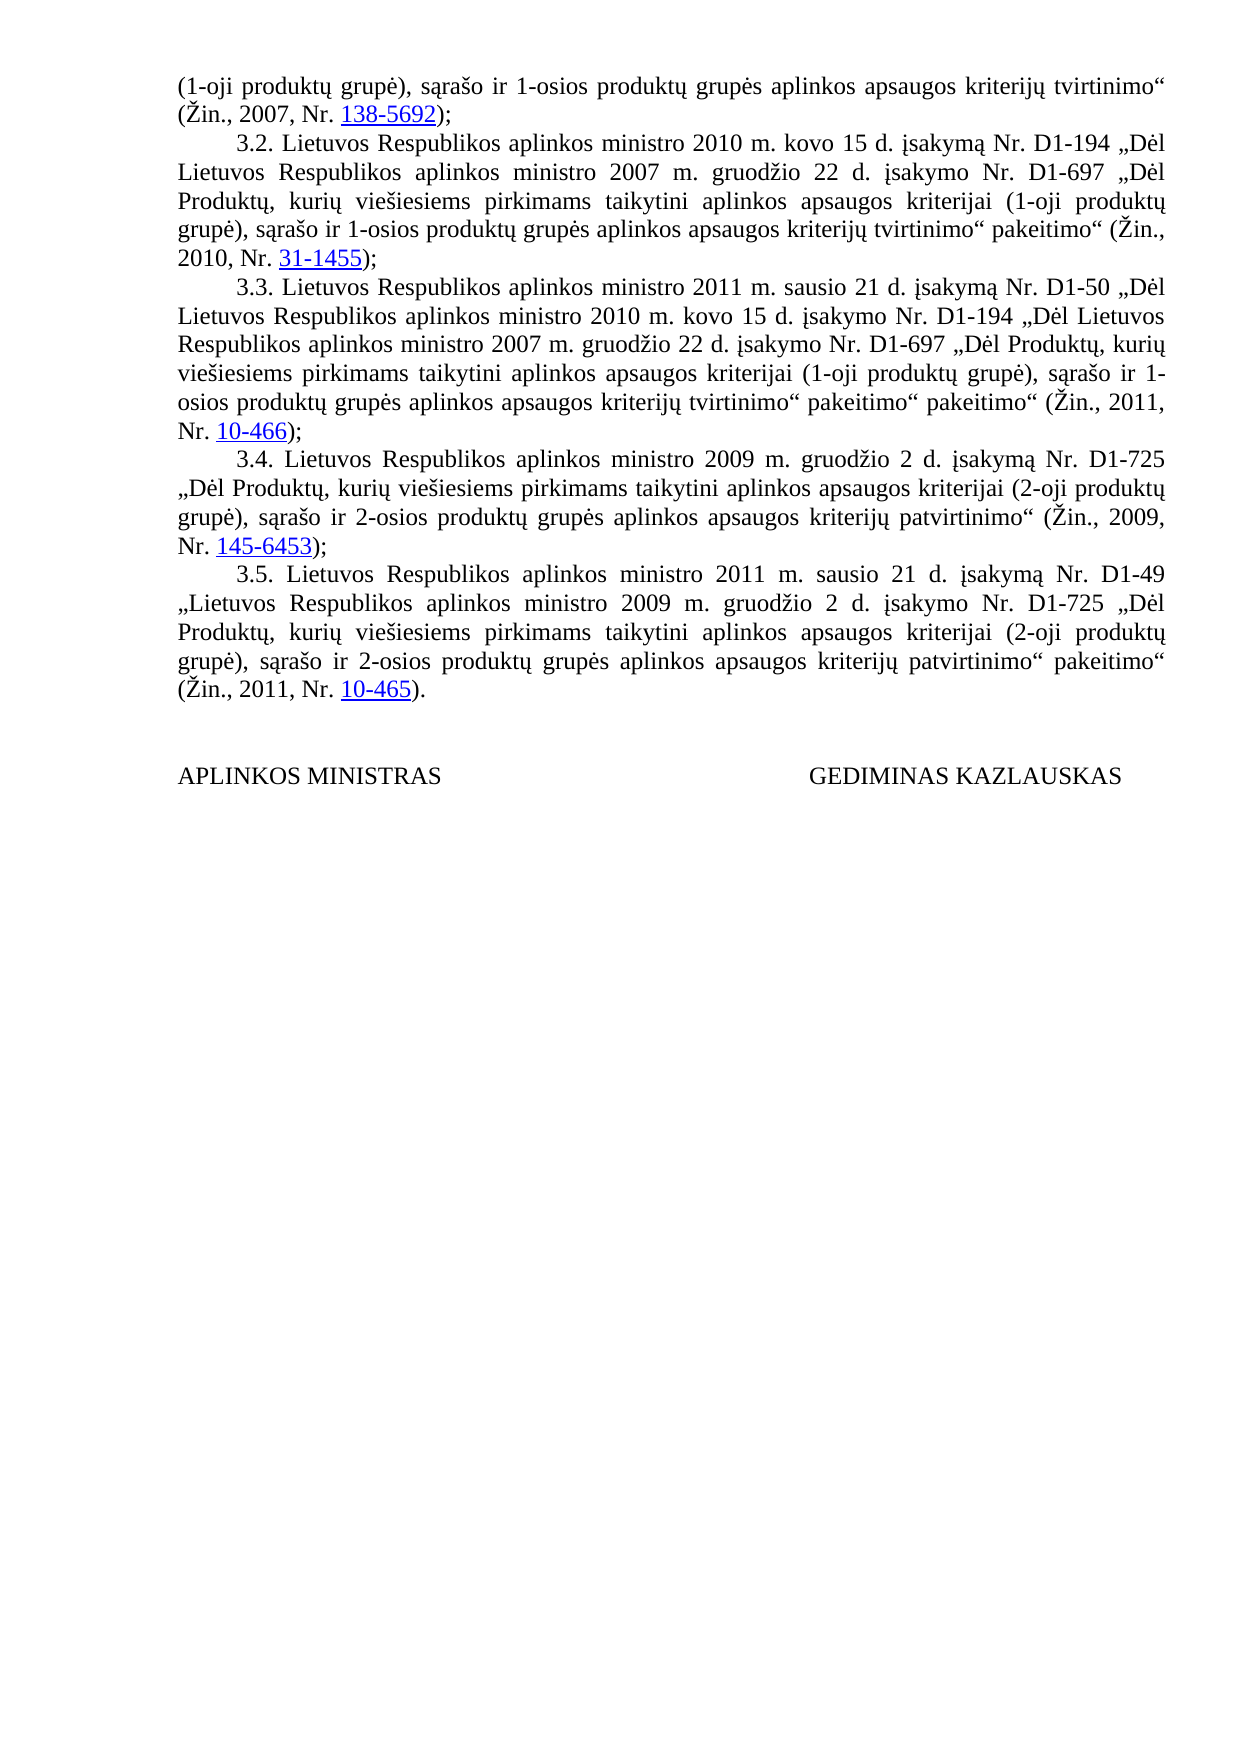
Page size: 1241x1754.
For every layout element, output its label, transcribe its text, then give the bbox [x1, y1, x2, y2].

text (1-oji produktų grupė), sąrašo ir 1-osios produktų grupės aplinkos apsaugos kriterijų tvirtinimo“ (Žin., 2007, Nr. 138-5692); [177, 71, 1166, 128]
text 3.3. Lietuvos Respublikos aplinkos ministro 2011 m. sausio 21 d. įsakymą Nr. D1-50 „Dėl Lietuvos Respublikos aplinkos ministro 2010 m. kovo 15 d. įsakymo Nr. D1-194 „Dėl Lietuvos Respublikos aplinkos ministro 2007 m. gruodžio 22 d. įsakymo Nr. D1-697 „Dėl Produktų, kurių viešiesiems pirkimams taikytini aplinkos apsaugos kriterijai (1-oji produktų grupė), sąrašo ir 1-osios produktų grupės aplinkos apsaugos kriterijų tvirtinimo“ pakeitimo“ pakeitimo“ (Žin., 2011, Nr. 10-466); [177, 272, 1166, 444]
text Aplinkos ministras Gediminas Kazlauskas [177, 761, 1166, 789]
text 3.2. Lietuvos Respublikos aplinkos ministro 2010 m. kovo 15 d. įsakymą Nr. D1-194 „Dėl Lietuvos Respublikos aplinkos ministro 2007 m. gruodžio 22 d. įsakymo Nr. D1-697 „Dėl Produktų, kurių viešiesiems pirkimams taikytini aplinkos apsaugos kriterijai (1-oji produktų grupė), sąrašo ir 1-osios produktų grupės aplinkos apsaugos kriterijų tvirtinimo“ pakeitimo“ (Žin., 2010, Nr. 31-1455); [177, 128, 1166, 272]
text 3.5. Lietuvos Respublikos aplinkos ministro 2011 m. sausio 21 d. įsakymą Nr. D1-49 „Lietuvos Respublikos aplinkos ministro 2009 m. gruodžio 2 d. įsakymo Nr. D1-725 „Dėl Produktų, kurių viešiesiems pirkimams taikytini aplinkos apsaugos kriterijai (2-oji produktų grupė), sąrašo ir 2-osios produktų grupės aplinkos apsaugos kriterijų patvirtinimo“ pakeitimo“ (Žin., 2011, Nr. 10-465). [177, 559, 1166, 703]
text 3.4. Lietuvos Respublikos aplinkos ministro 2009 m. gruodžio 2 d. įsakymą Nr. D1-725 „Dėl Produktų, kurių viešiesiems pirkimams taikytini aplinkos apsaugos kriterijai (2-oji produktų grupė), sąrašo ir 2-osios produktų grupės aplinkos apsaugos kriterijų patvirtinimo“ (Žin., 2009, Nr. 145-6453); [177, 444, 1166, 559]
